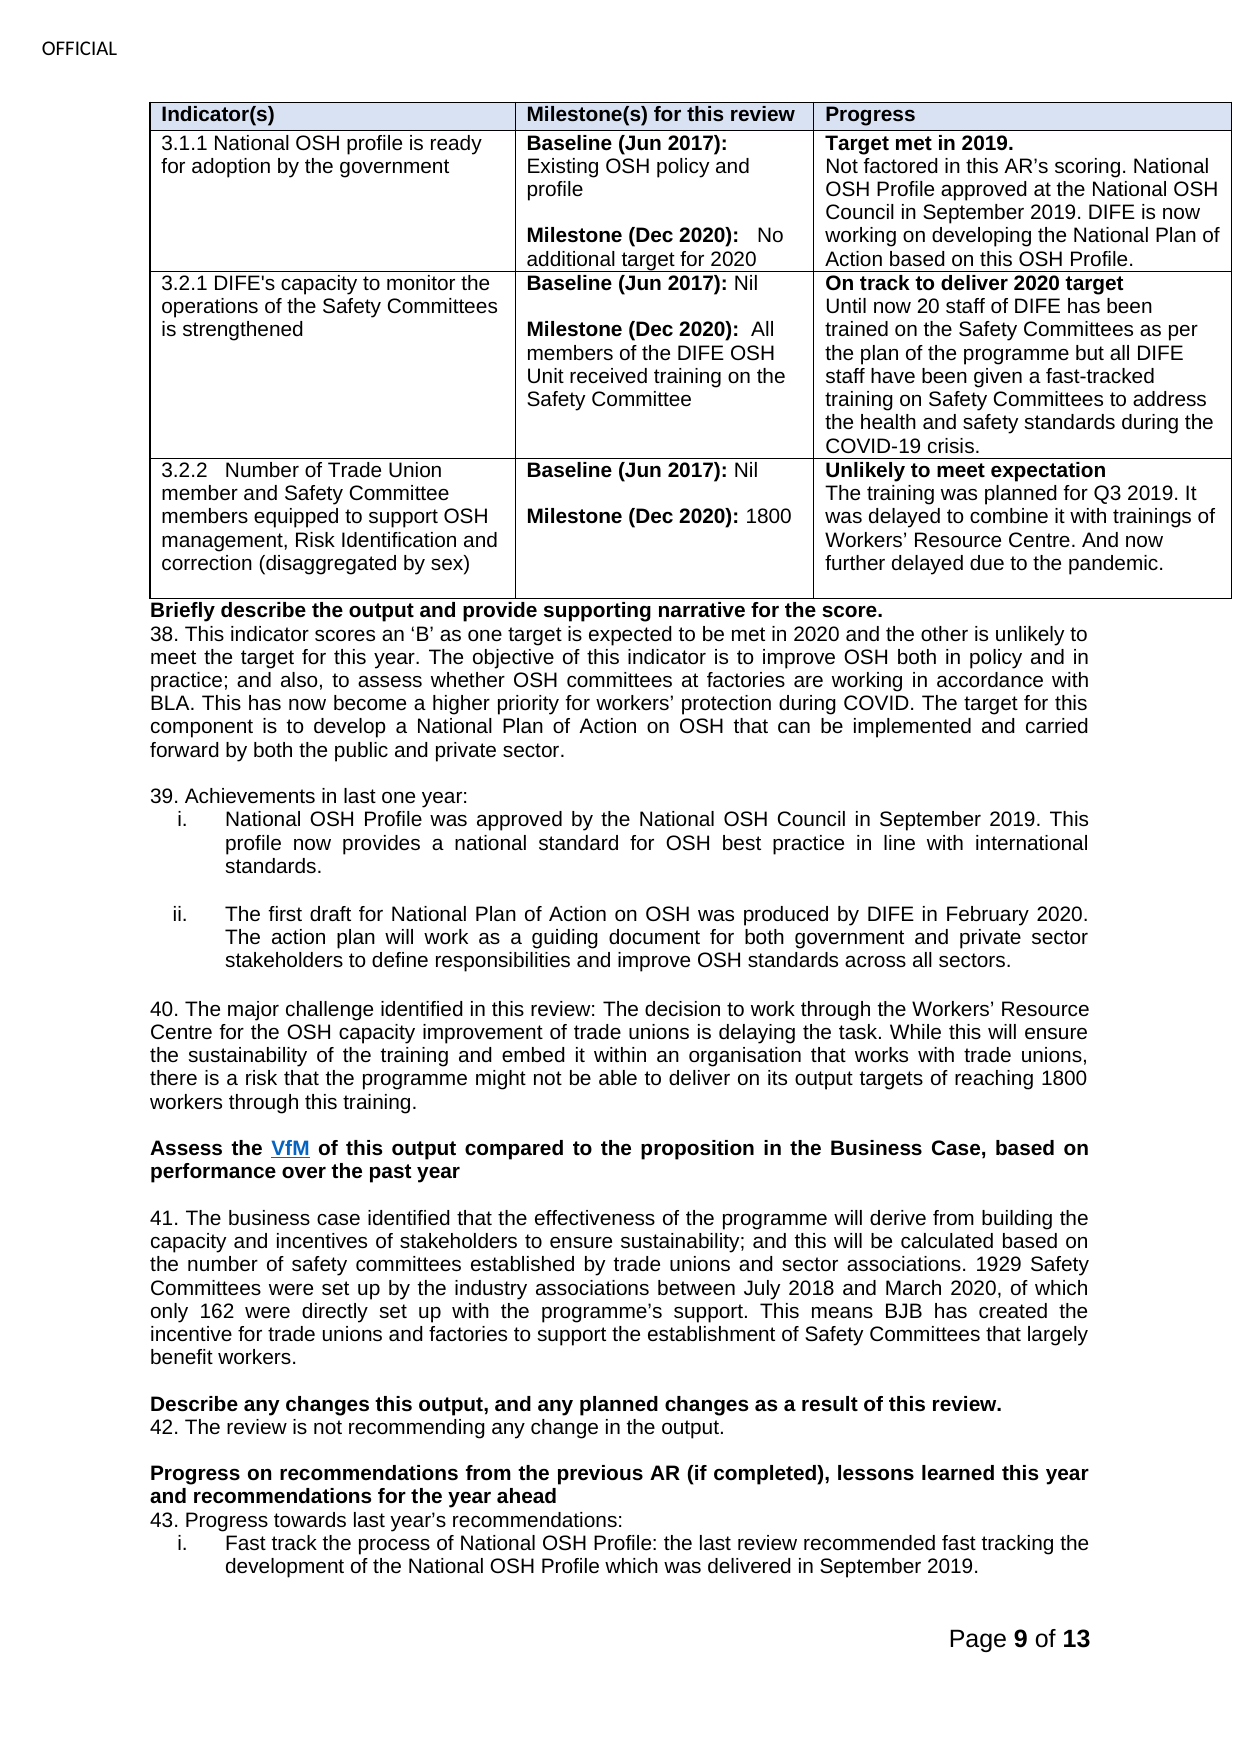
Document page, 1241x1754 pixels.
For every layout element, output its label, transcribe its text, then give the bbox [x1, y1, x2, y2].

table_cell 3.1.1 National OSH profile is ready for adoption by the government [151, 131, 515, 271]
text Assess the VfM of this output compared to the proposition in the Business Case, based on performance over the past year [150, 1137, 1090, 1183]
list National OSH Profile was approved by the National OSH Council in September 2019. This profile now provides a national standard for OSH best practice in line with international standards. [187, 808, 1090, 878]
table_cell Baseline (Jun 2017): Existing OSH policy and profile Milestone (Dec 2020): No additional target for 2020 [516, 131, 813, 271]
table_cell Baseline (Jun 2017): Nil Milestone (Dec 2020): All members of the DIFE OSH Unit received training on the Safety Committee [516, 272, 813, 457]
table_cell Target met in 2019. Not factored in this AR’s scoring. National OSH Profile approved at the National OSH Council in September 2019. DIFE is now working on developing the National Plan of Action based on this OSH Profile. [814, 131, 1231, 271]
table_header Indicator(s) [151, 103, 515, 130]
text 42. The review is not recommending any change in the output. [150, 1415, 1090, 1439]
table_cell Unlikely to meet expectation The training was planned for Q3 2019. It was delayed to combine it with trainings of Workers’ Resource Centre. And now further delayed due to the pandemic. [814, 459, 1231, 598]
list Fast track the process of National OSH Profile: the last review recommended fast tracking the development of the National OSH Profile which was delivered in September 2019. [187, 1532, 1090, 1578]
text 43. Progress towards last year’s recommendations: [150, 1508, 1090, 1532]
table_header Milestone(s) for this review [516, 103, 813, 130]
text 40. The major challenge identified in this review: The decision to work through the Workers’ Resource Centre for the OSH capacity improvement of trade unions is delaying the task. While this will ensure the sustainability of the training and embed it within an organisation that works with trade unions, there is a risk that the programme might not be able to deliver on its output targets of reaching 1800 workers through this training. [150, 997, 1090, 1113]
text Progress on recommendations from the previous AR (if completed), lessons learned this year and recommendations for the year ahead [150, 1462, 1090, 1508]
text 38. This indicator scores an ‘B’ as one target is expected to be met in 2020 and the other is unlikely to meet the target for this year. The objective of this indicator is to improve OSH both in policy and in practice; and also, to assess whether OSH committees at factories are working in accordance with BLA. This has now become a higher priority for workers’ protection during COVID. The target for this component is to develop a National Plan of Action on OSH that can be implemented and carried forward by both the public and private sector. [150, 622, 1090, 761]
table_cell 3.2.2 Number of Trade Union member and Safety Committee members equipped to support OSH management, Risk Identification and correction (disaggregated by sex) [151, 459, 515, 598]
text Briefly describe the output and provide supporting narrative for the score. [150, 599, 1090, 622]
text 41. The business case identified that the effectiveness of the programme will derive from building the capacity and incentives of stakeholders to ensure sustainability; and this will be calculated based on the number of safety committees established by trade unions and sector associations. 1929 Safety Committees were set up by the industry associations between July 2018 and March 2020, of which only 162 were directly set up with the programme’s support. This means BJB has created the incentive for trade unions and factories to support the establishment of Safety Committees that largely benefit workers. [150, 1206, 1090, 1369]
table_cell On track to deliver 2020 target Until now 20 staff of DIFE has been trained on the Safety Committees as per the plan of the programme but all DIFE staff have been given a fast-tracked training on Safety Committees to address the health and safety standards during the COVID-19 crisis. [814, 272, 1231, 457]
list The first draft for National Plan of Action on OSH was produced by DIFE in February 2020. The action plan will work as a guiding document for both government and private sector stakeholders to define responsibilities and improve OSH standards across all sectors. [187, 903, 1090, 972]
table_header Progress [814, 103, 1231, 130]
text Describe any changes this output, and any planned changes as a result of this review. [150, 1392, 1090, 1415]
text 39. Achievements in last one year: [150, 785, 1090, 808]
table_cell Baseline (Jun 2017): Nil Milestone (Dec 2020): 1800 [516, 459, 813, 598]
table_cell 3.2.1 DIFE's capacity to monitor the operations of the Safety Committees is strengthened [151, 272, 515, 457]
